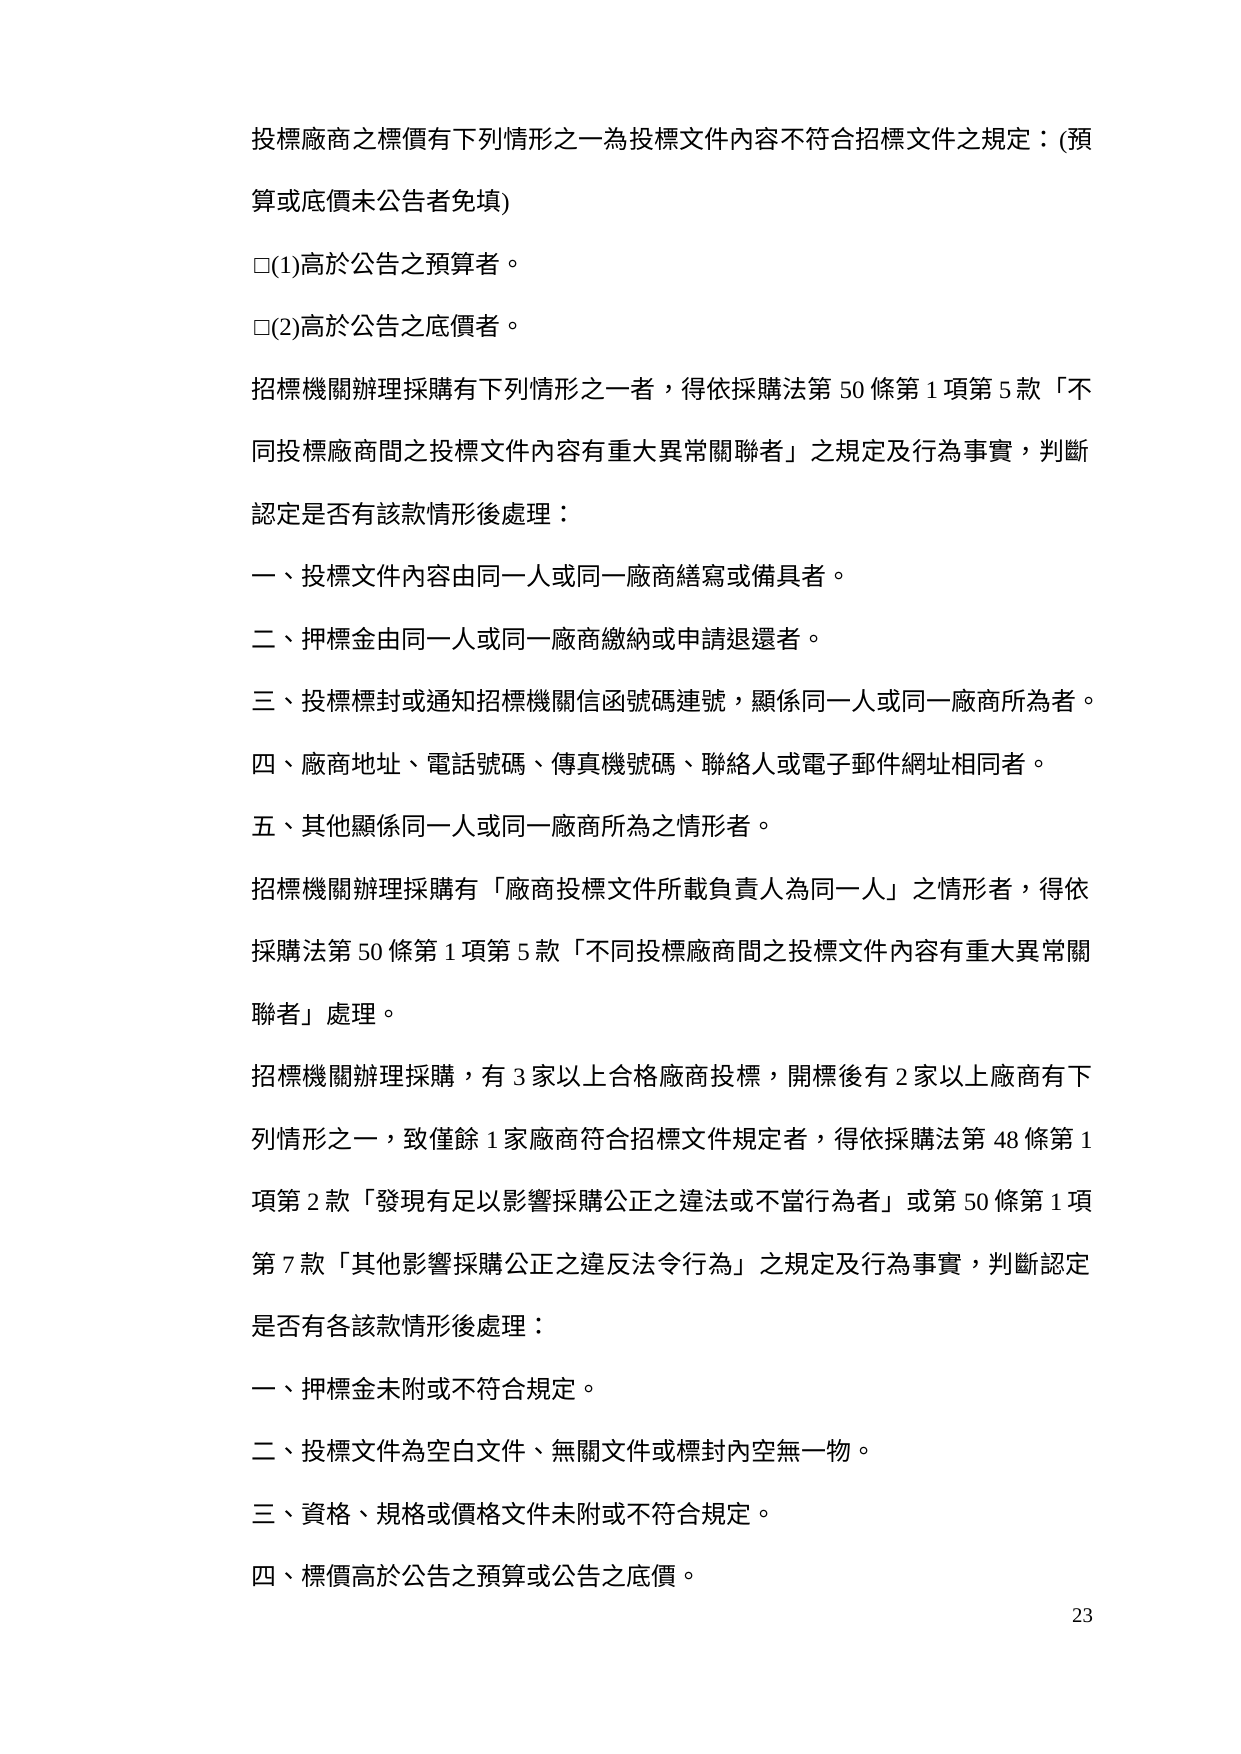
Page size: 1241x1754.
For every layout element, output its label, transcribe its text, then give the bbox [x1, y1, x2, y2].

text 招標機關辦理採購，有3家以上合格廠商投標，開標後有2家以上廠商有下列情形之一，致僅餘1家廠商符合招標文件規定者，得依採購法第48條第1項第2款「發現有足以影響採購公正之違法或不當行為者」或第50條第1項第7款「其他影響採購公正之違反法令行為」之規定及行為事實，判斷認定是否有各該款情形後處理： [251, 1033, 1092, 1346]
text 四、廠商地址、電話號碼、傳真機號碼、聯絡人或電子郵件網址相同者。 [251, 721, 1092, 783]
text 一、投標文件內容由同一人或同一廠商繕寫或備具者。 [251, 533, 1092, 596]
text □(2)高於公告之底價者。 [254, 283, 1092, 346]
text 二、押標金由同一人或同一廠商繳納或申請退還者。 [251, 596, 1092, 658]
text 招標機關辦理採購有下列情形之一者，得依採購法第50條第1項第5款「不同投標廠商間之投標文件內容有重大異常關聯者」之規定及行為事實，判斷認定是否有該款情形後處理： [251, 346, 1092, 533]
text 五、其他顯係同一人或同一廠商所為之情形者。 [251, 783, 1092, 846]
text 二、投標文件為空白文件、無關文件或標封內空無一物。 [251, 1408, 1092, 1471]
text 一、押標金未附或不符合規定。 [251, 1346, 1092, 1408]
text 投標廠商之標價有下列情形之一為投標文件內容不符合招標文件之規定：(預算或底價未公告者免填) [251, 96, 1092, 221]
text 四、標價高於公告之預算或公告之底價。 [251, 1533, 1092, 1596]
text 招標機關辦理採購有「廠商投標文件所載負責人為同一人」之情形者，得依採購法第50條第1項第5款「不同投標廠商間之投標文件內容有重大異常關聯者」處理。 [251, 846, 1092, 1033]
text □(1)高於公告之預算者。 [254, 221, 1092, 283]
text 三、投標標封或通知招標機關信函號碼連號，顯係同一人或同一廠商所為者。 [251, 658, 1092, 721]
text 三、資格、規格或價格文件未附或不符合規定。 [251, 1471, 1092, 1533]
